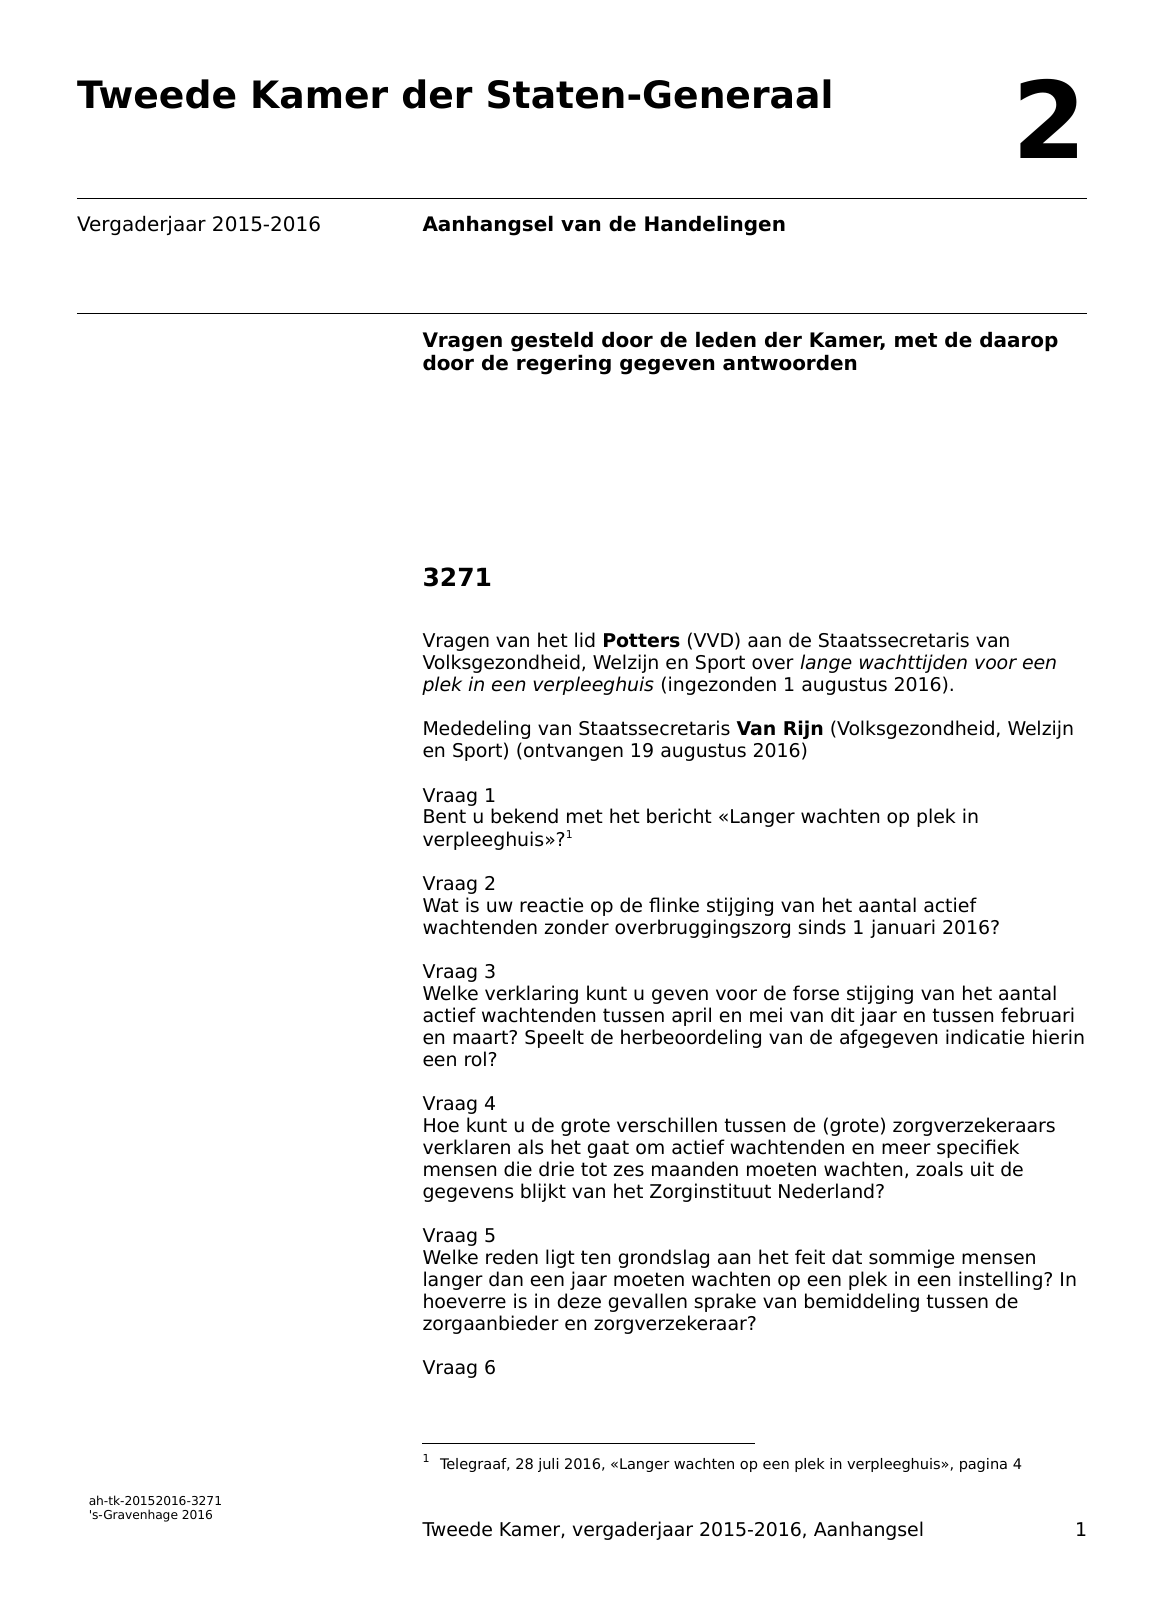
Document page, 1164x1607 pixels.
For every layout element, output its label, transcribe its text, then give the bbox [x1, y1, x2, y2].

table_cell Vergaderjaar 2015-2016 [77, 199, 422, 313]
text Welke verklaring kunt u geven voor de forse stijging van het aantal actief wachtenden tussen april en mei van dit jaar en tussen februari en maart? Speelt de herbeoordeling van de afgegeven indicatie hierin een rol? [422, 983, 1087, 1071]
text Wat is uw reactie op de flinke stijging van het aantal actief wachtenden zonder overbruggingszorg sinds 1 januari 2016? [422, 894, 1087, 938]
text Vraag 5 [422, 1225, 1087, 1247]
table_cell Vragen gesteld door de leden der Kamer, met de daarop door de regering gegeven antwoorden [422, 314, 1087, 375]
text Vraag 2 [422, 873, 1087, 894]
text 's-Gravenhage 2016 [88, 1508, 323, 1522]
text Welke reden ligt ten grondslag aan het feit dat sommige mensen langer dan een jaar moeten wachten op een plek in een instelling? In hoeverre is in deze gevallen sprake van bemiddeling tussen de zorgaanbieder en zorgverzekeraar? [422, 1247, 1087, 1335]
text Telegraaf, 28 juli 2016, «Langer wachten op een plek in verpleeghuis», pagina 4 [422, 1452, 1087, 1474]
text Bent u bekend met het bericht «Langer wachten op plek in verpleeghuis»? [422, 806, 1087, 850]
text Vraag 6 [422, 1357, 1087, 1379]
text ah-tk-20152016-3271 [88, 1494, 323, 1508]
table_cell Aanhangsel van de Handelingen [422, 199, 1087, 313]
text Vragen van het lid Potters (VVD) aan de Staatssecretaris van Volksgezondheid, Welzijn en Sport over lange wachttijden voor een plek in een verpleeghuis (ingezonden 1 augustus 2016). [422, 630, 1087, 696]
text Mededeling van Staatssecretaris Van Rijn (Volksgezondheid, Welzijn en Sport) (ontvangen 19 augustus 2016) [422, 718, 1087, 762]
text 3271 [422, 563, 1087, 592]
text Vraag 1 [422, 784, 1087, 806]
text Vraag 3 [422, 961, 1087, 983]
text Hoe kunt u de grote verschillen tussen de (grote) zorgverzekeraars verklaren als het gaat om actief wachtenden en meer specifiek mensen die drie tot zes maanden moeten wachten, zoals uit de gegevens blijkt van het Zorginstituut Nederland? [422, 1115, 1087, 1203]
table_cell [77, 314, 422, 375]
table_header Tweede Kamer der Staten-Generaal [77, 59, 886, 198]
text Vraag 4 [422, 1093, 1087, 1115]
table_header 2 [886, 59, 1087, 198]
